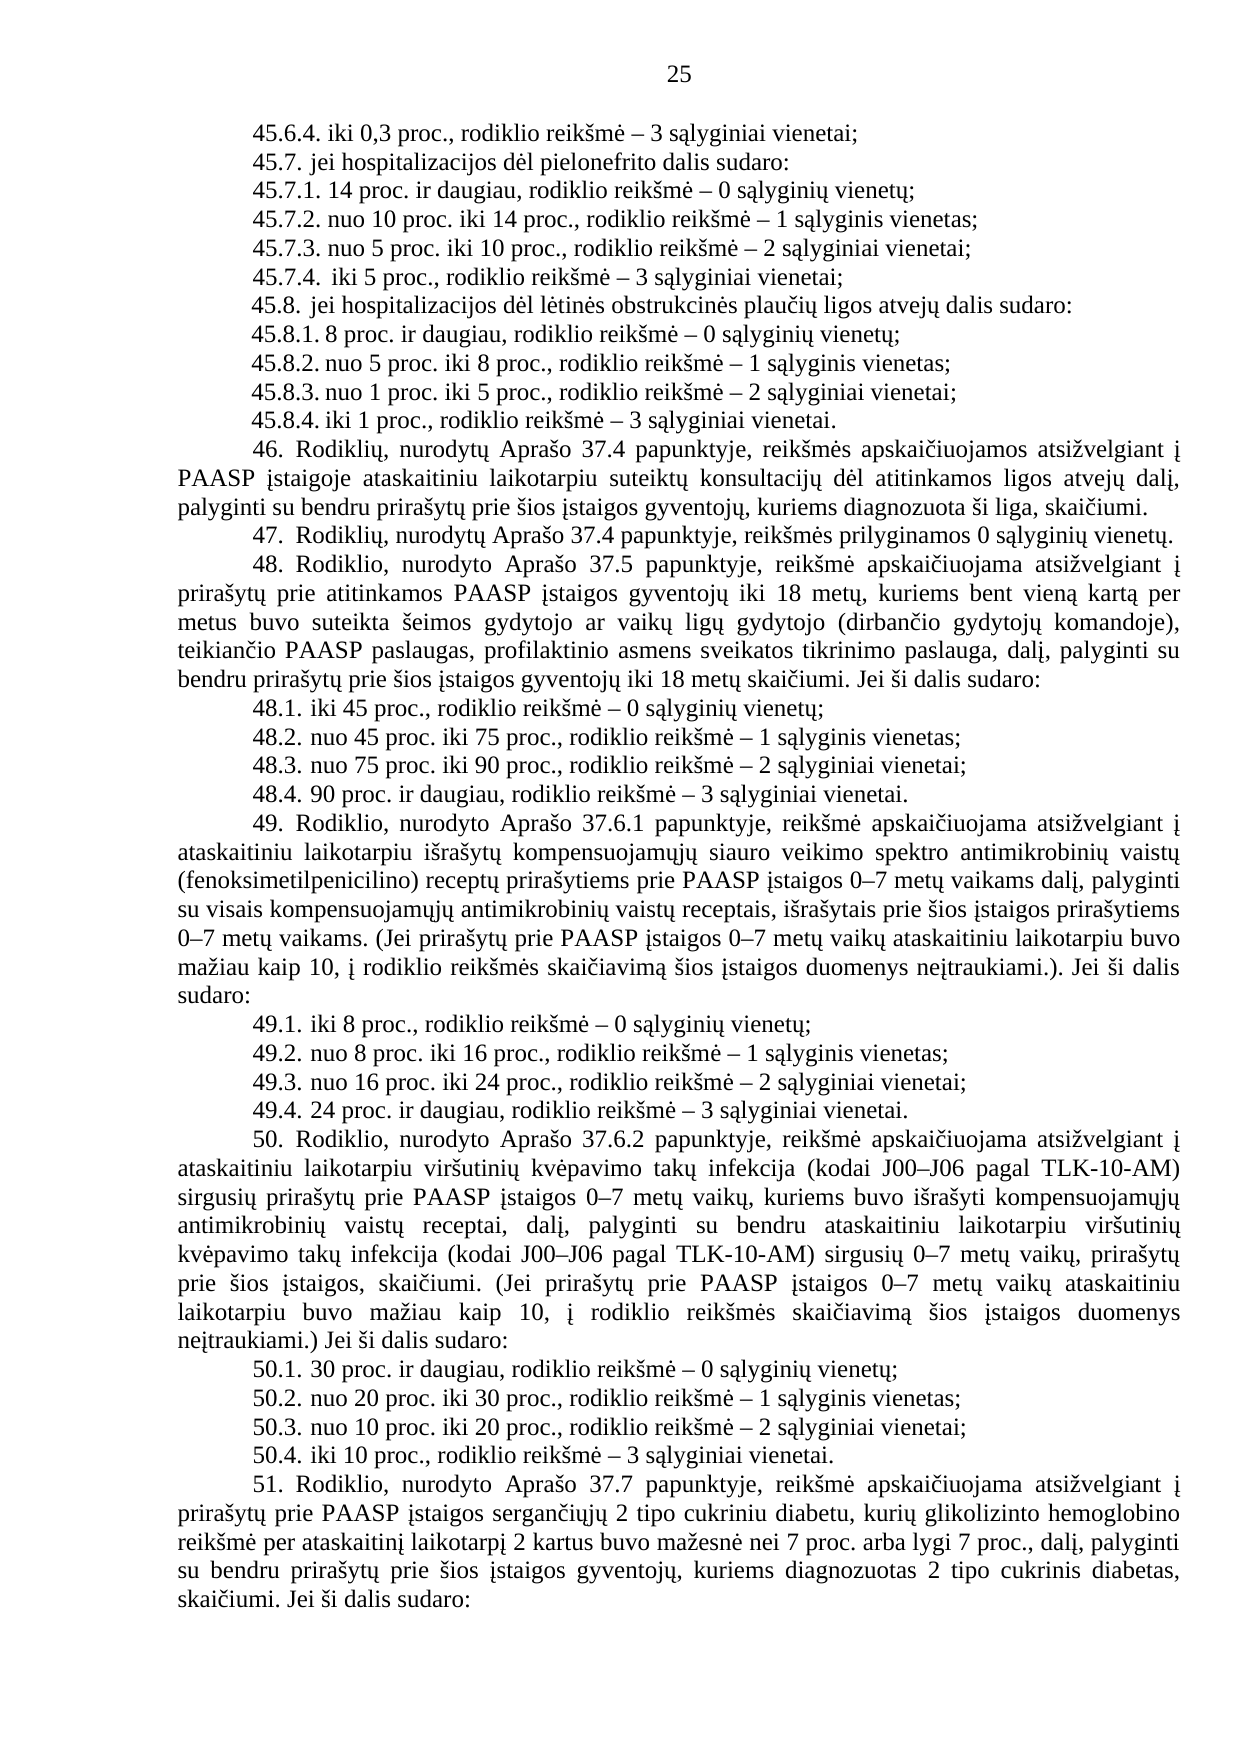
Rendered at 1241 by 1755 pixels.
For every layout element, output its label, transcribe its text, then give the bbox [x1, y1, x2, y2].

text 50. Rodiklio, nurodyto Aprašo 37.6.2 papunktyje, reikšmė apskaičiuojama atsižvelgiant į ataskaitiniu laikotarpiu viršutinių kvėpavimo takų infekcija (kodai J00–J06 pagal TLK-10-AM) sirgusių prirašytų prie PAASP įstaigos 0–7 metų vaikų, kuriems buvo išrašyti kompensuojamųjų antimikrobinių vaistų receptai, dalį, palyginti su bendru ataskaitiniu laikotarpiu viršutinių kvėpavimo takų infekcija (kodai J00–J06 pagal TLK-10-AM) sirgusių 0–7 metų vaikų, prirašytų prie šios įstaigos, skaičiumi. (Jei prirašytų prie PAASP įstaigos 0–7 metų vaikų ataskaitiniu laikotarpiu buvo mažiau kaip 10, į rodiklio reikšmės skaičiavimą šios įstaigos duomenys neįtraukiami.) Jei ši dalis sudaro: [177, 1124, 1181, 1354]
text 48. Rodiklio, nurodyto Aprašo 37.5 papunktyje, reikšmė apskaičiuojama atsižvelgiant į prirašytų prie atitinkamos PAASP įstaigos gyventojų iki 18 metų, kuriems bent vieną kartą per metus buvo suteikta šeimos gydytojo ar vaikų ligų gydytojo (dirbančio gydytojų komandoje), teikiančio PAASP paslaugas, profilaktinio asmens sveikatos tikrinimo paslauga, dalį, palyginti su bendru prirašytų prie šios įstaigos gyventojų iki 18 metų skaičiumi. Jei ši dalis sudaro: [177, 549, 1181, 693]
text 45.7.3. nuo 5 proc. iki 10 proc., rodiklio reikšmė – 2 sąlyginiai vienetai; [177, 233, 1181, 262]
text 48.1. iki 45 proc., rodiklio reikšmė – 0 sąlyginių vienetų; [177, 693, 1181, 722]
text 45.8.4. iki 1 proc., rodiklio reikšmė – 3 sąlyginiai vienetai. [251, 406, 1181, 434]
text 45.8.2. nuo 5 proc. iki 8 proc., rodiklio reikšmė – 1 sąlyginis vienetas; [251, 348, 1181, 377]
text 45.8. jei hospitalizacijos dėl lėtinės obstrukcinės plaučių ligos atvejų dalis sudaro: [251, 291, 1181, 319]
text 50.3. nuo 10 proc. iki 20 proc., rodiklio reikšmė – 2 sąlyginiai vienetai; [177, 1412, 1181, 1441]
text 45.8.1. 8 proc. ir daugiau, rodiklio reikšmė – 0 sąlyginių vienetų; [251, 319, 1181, 348]
text 50.1. 30 proc. ir daugiau, rodiklio reikšmė – 0 sąlyginių vienetų; [177, 1354, 1181, 1383]
text 49. Rodiklio, nurodyto Aprašo 37.6.1 papunktyje, reikšmė apskaičiuojama atsižvelgiant į ataskaitiniu laikotarpiu išrašytų kompensuojamųjų siauro veikimo spektro antimikrobinių vaistų (fenoksimetilpenicilino) receptų prirašytiems prie PAASP įstaigos 0–7 metų vaikams dalį, palyginti su visais kompensuojamųjų antimikrobinių vaistų receptais, išrašytais prie šios įstaigos prirašytiems 0–7 metų vaikams. (Jei prirašytų prie PAASP įstaigos 0–7 metų vaikų ataskaitiniu laikotarpiu buvo mažiau kaip 10, į rodiklio reikšmės skaičiavimą šios įstaigos duomenys neįtraukiami.). Jei ši dalis sudaro: [177, 808, 1181, 1009]
text 45.7.2. nuo 10 proc. iki 14 proc., rodiklio reikšmė – 1 sąlyginis vienetas; [177, 204, 1181, 233]
text 46. Rodiklių, nurodytų Aprašo 37.4 papunktyje, reikšmės apskaičiuojamos atsižvelgiant į PAASP įstaigoje ataskaitiniu laikotarpiu suteiktų konsultacijų dėl atitinkamos ligos atvejų dalį, palyginti su bendru prirašytų prie šios įstaigos gyventojų, kuriems diagnozuota ši liga, skaičiumi. [177, 434, 1181, 521]
text 45.7.1. 14 proc. ir daugiau, rodiklio reikšmė – 0 sąlyginių vienetų; [177, 176, 1181, 204]
text 45.7. jei hospitalizacijos dėl pielonefrito dalis sudaro: [177, 147, 1181, 176]
text 47. Rodiklių, nurodytų Aprašo 37.4 papunktyje, reikšmės prilyginamos 0 sąlyginių vienetų. [177, 521, 1181, 549]
text 51. Rodiklio, nurodyto Aprašo 37.7 papunktyje, reikšmė apskaičiuojama atsižvelgiant į prirašytų prie PAASP įstaigos sergančiųjų 2 tipo cukriniu diabetu, kurių glikolizinto hemoglobino reikšmė per ataskaitinį laikotarpį 2 kartus buvo mažesnė nei 7 proc. arba lygi 7 proc., dalį, palyginti su bendru prirašytų prie šios įstaigos gyventojų, kuriems diagnozuotas 2 tipo cukrinis diabetas, skaičiumi. Jei ši dalis sudaro: [177, 1469, 1181, 1613]
text 49.1. iki 8 proc., rodiklio reikšmė – 0 sąlyginių vienetų; [177, 1009, 1181, 1038]
text 45.8.3. nuo 1 proc. iki 5 proc., rodiklio reikšmė – 2 sąlyginiai vienetai; [251, 377, 1181, 406]
text 45.6.4. iki 0,3 proc., rodiklio reikšmė – 3 sąlyginiai vienetai; [177, 118, 1181, 147]
text 50.2. nuo 20 proc. iki 30 proc., rodiklio reikšmė – 1 sąlyginis vienetas; [177, 1383, 1181, 1412]
text 50.4. iki 10 proc., rodiklio reikšmė – 3 sąlyginiai vienetai. [177, 1441, 1181, 1469]
text 49.3. nuo 16 proc. iki 24 proc., rodiklio reikšmė – 2 sąlyginiai vienetai; [177, 1067, 1181, 1096]
text 45.7.4. iki 5 proc., rodiklio reikšmė – 3 sąlyginiai vienetai; [177, 262, 1181, 291]
text 48.3. nuo 75 proc. iki 90 proc., rodiklio reikšmė – 2 sąlyginiai vienetai; [177, 751, 1181, 779]
text 48.2. nuo 45 proc. iki 75 proc., rodiklio reikšmė – 1 sąlyginis vienetas; [177, 722, 1181, 751]
text 49.4. 24 proc. ir daugiau, rodiklio reikšmė – 3 sąlyginiai vienetai. [177, 1096, 1181, 1124]
text 49.2. nuo 8 proc. iki 16 proc., rodiklio reikšmė – 1 sąlyginis vienetas; [177, 1038, 1181, 1067]
text 48.4. 90 proc. ir daugiau, rodiklio reikšmė – 3 sąlyginiai vienetai. [177, 779, 1181, 808]
